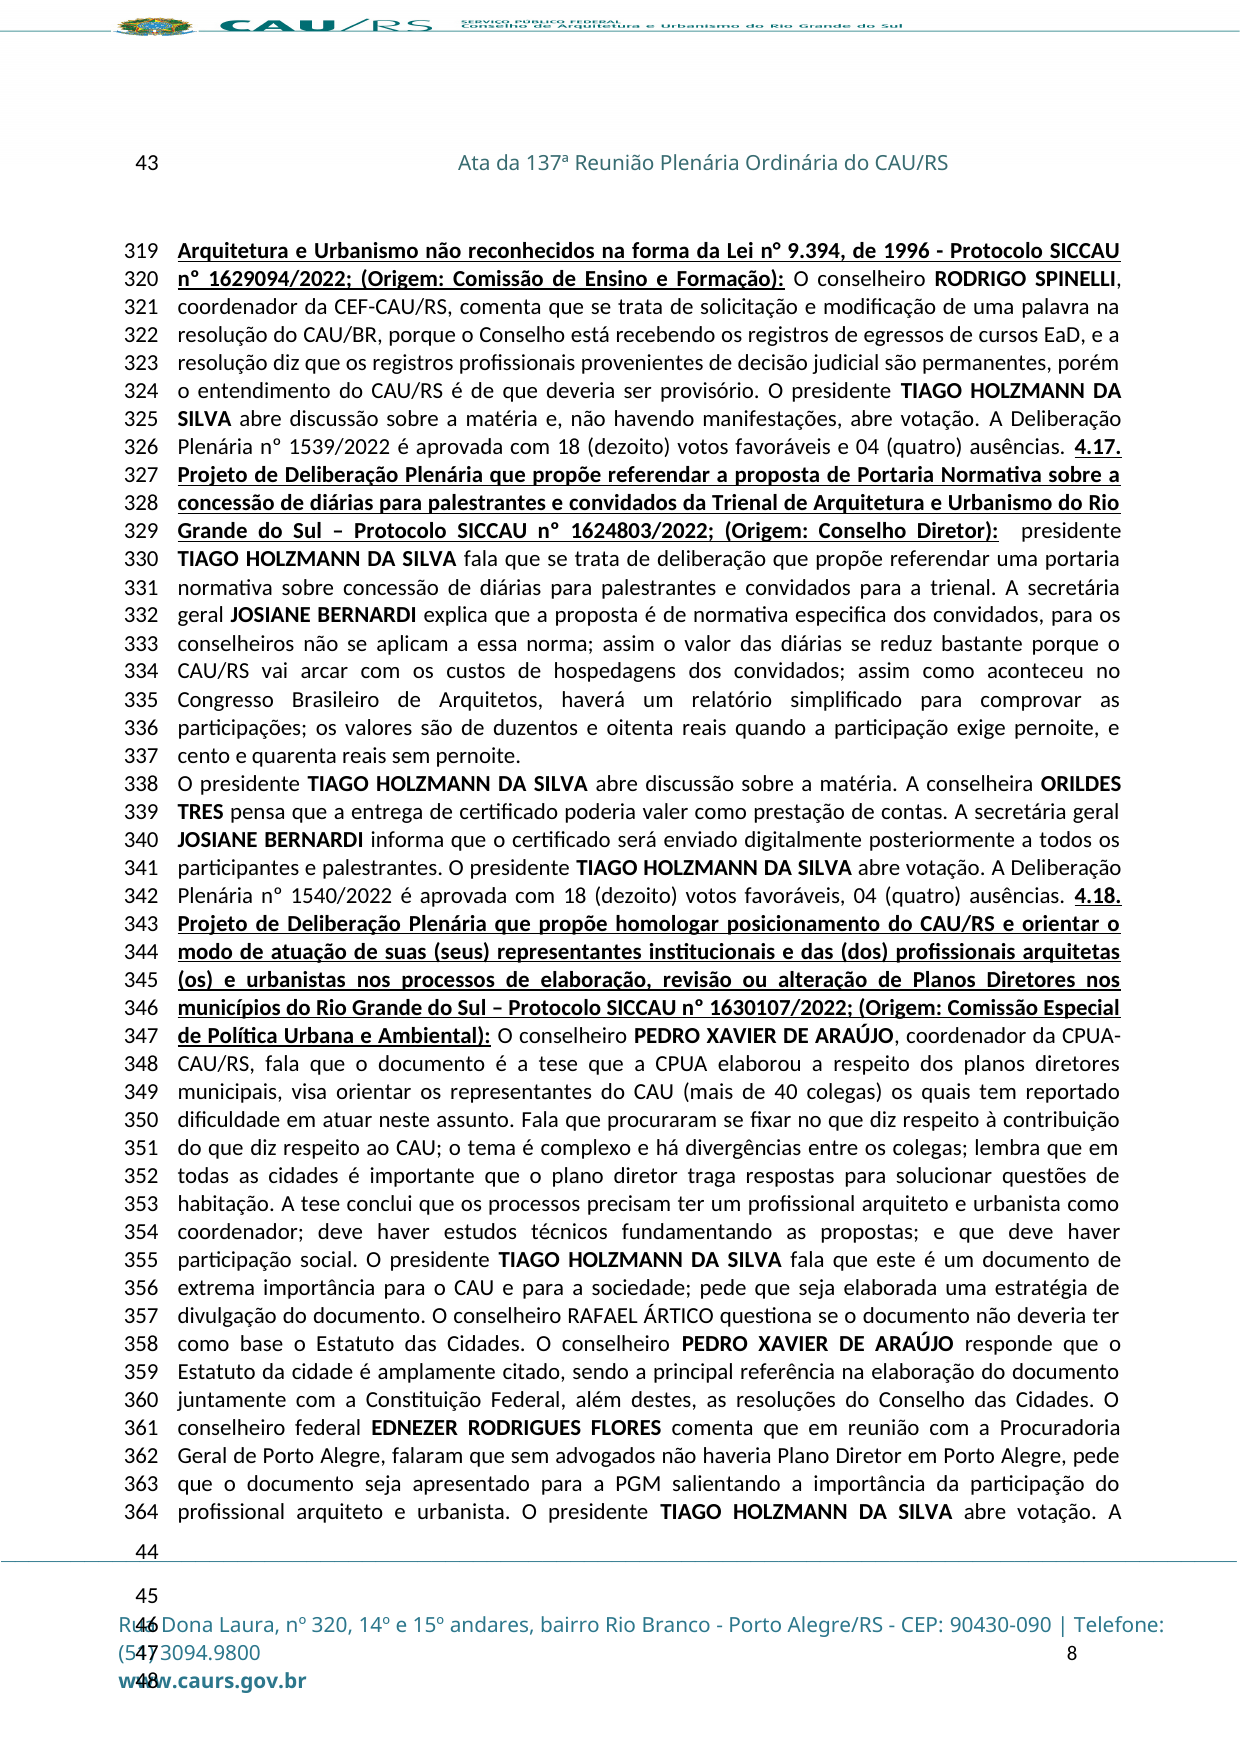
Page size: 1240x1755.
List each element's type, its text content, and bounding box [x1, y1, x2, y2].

text nº 1629094/2022; (Origem: Comissão de Ensino e Formação): O conselheiro RODRIGO SPINELLI, coordenador da CEF-CAU/RS, comenta que se trata de solicitação e modificação de uma palavra na resolução do CAU/BR, porque o Conselho está recebendo os registros de egressos de cursos EaD, e a resolução diz que os registros profissionais provenientes de decisão judicial são permanentes, porém o entendimento do CAU/RS é de que deveria ser provisório. O presidente TIAGO HOLZMANN DA SILVA abre discussão sobre a matéria e, não havendo manifestações, abre votação. A Deliberação Plenária nº 1539/2022 é aprovada com 18 (dezoito) votos favoráveis e 04 (quatro) ausências. 4.17. Projeto de Deliberação Plenária que propõe referendar a proposta de Portaria Normativa sobre a [177, 262, 1121, 485]
text concessão de diárias para palestrantes e convidados da Trienal de Arquitetura e Urbanismo do Rio [177, 486, 1121, 513]
text municípios do Rio Grande do Sul – Protocolo SICCAU nº 1630107/2022; (Origem: Comissão Especial [177, 990, 1121, 1017]
text de Política Urbana e Ambiental): O conselheiro PEDRO XAVIER DE ARAÚJO, coordenador da CPUA-CAU/RS, fala que o documento é a tese que a CPUA elaborou a respeito dos planos diretores municipais, visa orientar os representantes do CAU (mais de 40 colegas) os quais tem reportado dificuldade em atuar neste assunto. Fala que procuraram se fixar no que diz respeito à contribuição do que diz respeito ao CAU; o tema é complexo e há divergências entre os colegas; lembra que em todas as cidades é importante que o plano diretor traga respostas para solucionar questões de habitação. A tese conclui que os processos precisam ter um profissional arquiteto e urbanista como coordenador; deve haver estudos técnicos fundamentando as propostas; e que deve haver participação social. O presidente TIAGO HOLZMANN DA SILVA fala que este é um documento de extrema importância para o CAU e para a sociedade; pede que seja elaborada uma estratégia de divulgação do documento. O conselheiro RAFAEL ÁRTICO questiona se o documento não deveria ter como base o Estatuto das Cidades. O conselheiro PEDRO XAVIER DE ARAÚJO responde que o Estatuto da cidade é amplamente citado, sendo a principal referência na elaboração do documento juntamente com a Constituição Federal, além destes, as resoluções do Conselho das Cidades. O conselheiro federal EDNEZER RODRIGUES FLORES comenta que em reunião com a Procuradoria Geral de Porto Alegre, falaram que sem advogados não haveria Plano Diretor em Porto Alegre, pede que o documento seja apresentado para a PGM salientando a importância da participação do profissional arquiteto e urbanista. O presidente TIAGO HOLZMANN DA SILVA abre votação. A [177, 1018, 1121, 1525]
text modo de atuação de suas (seus) representantes institucionais e das (dos) profissionais arquitetas [177, 934, 1121, 961]
text (os) e urbanistas nos processos de elaboração, revisão ou alteração de Planos Diretores nos [177, 962, 1121, 989]
text O presidente TIAGO HOLZMANN DA SILVA abre discussão sobre a matéria. A conselheira ORILDES TRES pensa que a entrega de certificado poderia valer como prestação de contas. A secretária geral JOSIANE BERNARDI informa que o certificado será enviado digitalmente posteriormente a todos os participantes e palestrantes. O presidente TIAGO HOLZMANN DA SILVA abre votação. A Deliberação Plenária nº 1540/2022 é aprovada com 18 (dezoito) votos favoráveis, 04 (quatro) ausências. 4.18. Projeto de Deliberação Plenária que propõe homologar posicionamento do CAU/RS e orientar o [177, 769, 1121, 933]
text Arquitetura e Urbanismo não reconhecidos na forma da Lei n° 9.394, de 1996 - Protocolo SICCAU [177, 236, 1121, 261]
text Grande do Sul – Protocolo SICCAU nº 1624803/2022; (Origem: Conselho Diretor): presidente TIAGO HOLZMANN DA SILVA fala que se trata de deliberação que propõe referendar uma portaria normativa sobre concessão de diárias para palestrantes e convidados para a trienal. A secretária geral JOSIANE BERNARDI explica que a proposta é de normativa especifica dos convidados, para os conselheiros não se aplicam a essa norma; assim o valor das diárias se reduz bastante porque o CAU/RS vai arcar com os custos de hospedagens dos convidados; assim como aconteceu no Congresso Brasileiro de Arquitetos, haverá um relatório simplificado para comprovar as participações; os valores são de duzentos e oitenta reais quando a participação exige pernoite, e cento e quarenta reais sem pernoite. [177, 514, 1121, 769]
